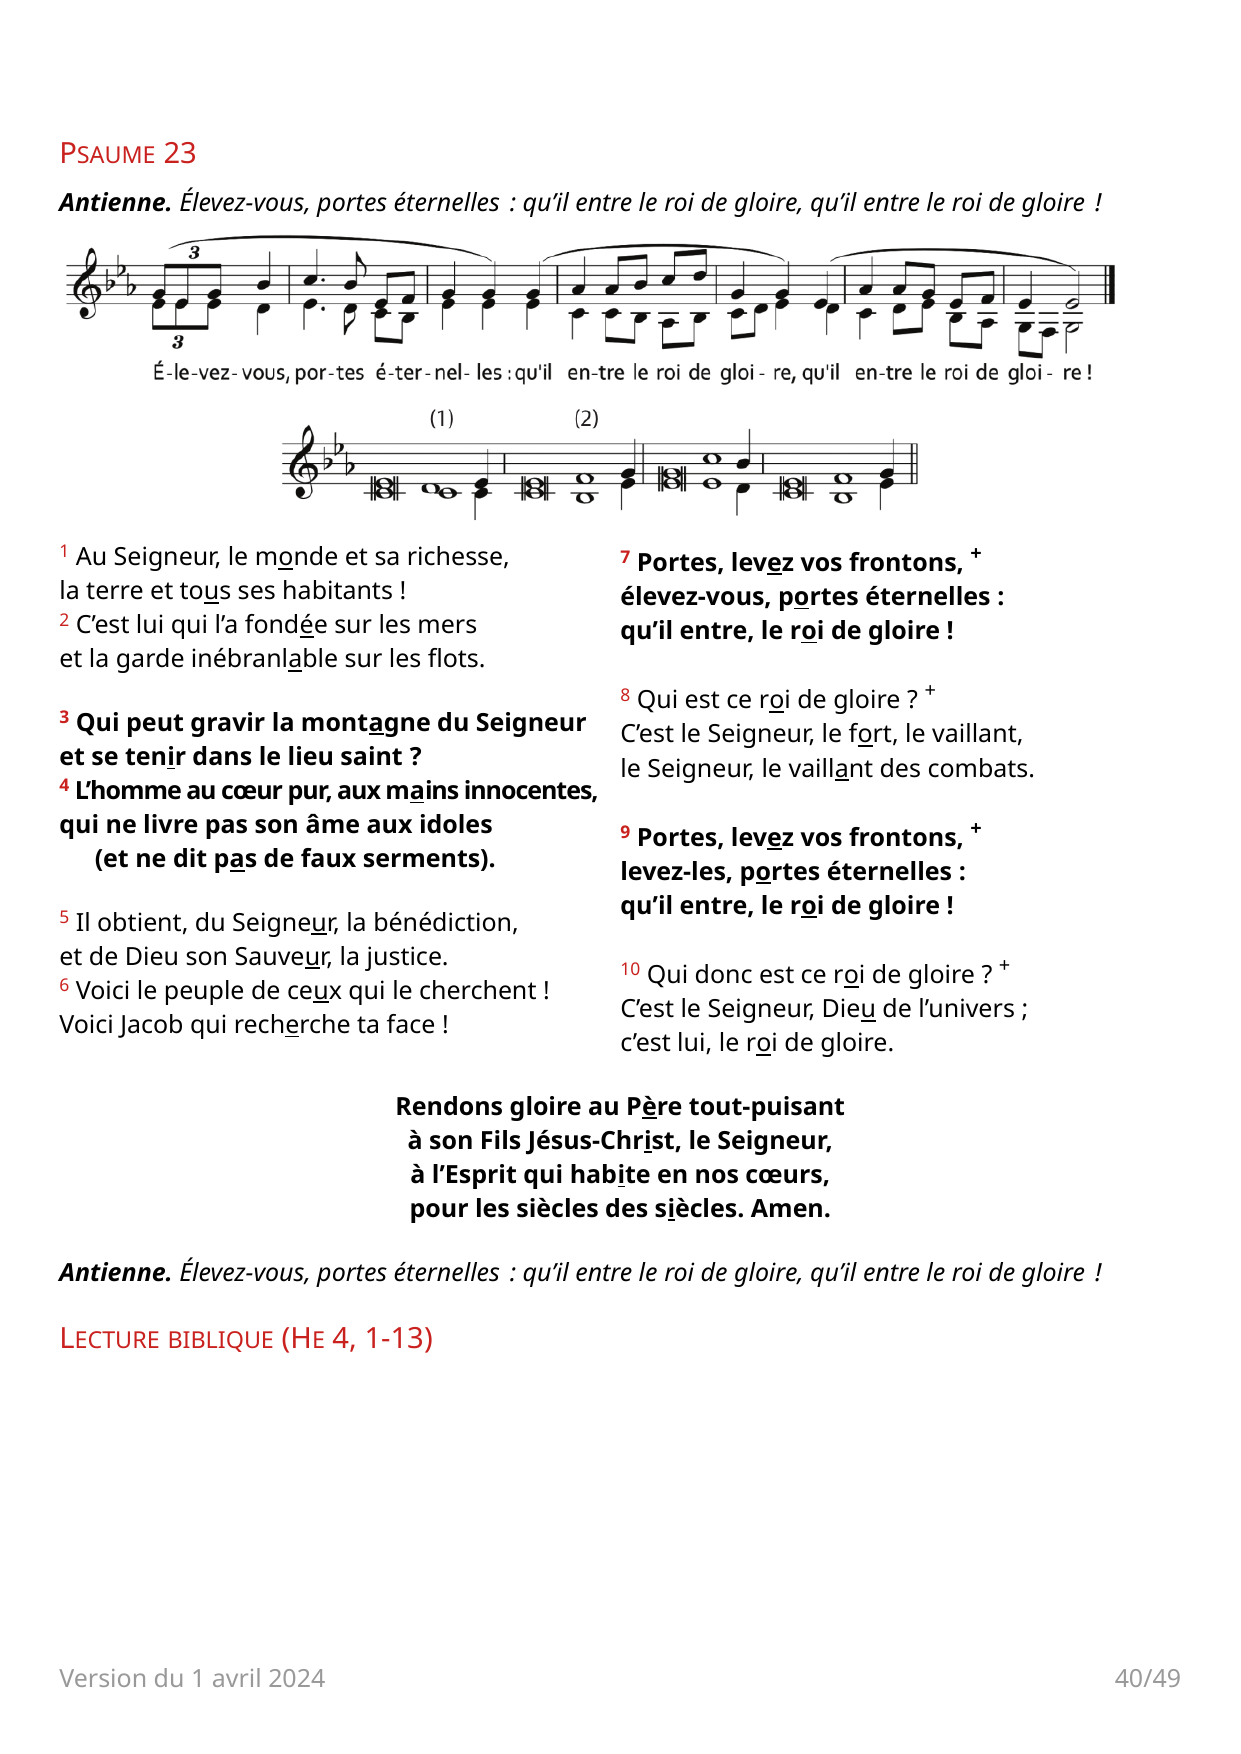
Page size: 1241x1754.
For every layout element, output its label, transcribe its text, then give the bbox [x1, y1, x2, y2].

text 9 Portes, levez vos frontons, + levez-les, portes éternelles : qu’il entre, le roi de gloire ! [620, 814, 1181, 922]
text Antienne. Élevez-vous, portes éternelles : qu’il entre le roi de gloire, qu’il entre le roi de gloire ! [59, 1254, 1181, 1288]
picture [59, 403, 1123, 525]
text 1 Au Seigneur, le monde et sa richesse, la terre et tous ses habitants ! 2 C’est lui qui l’a fondée sur les mers et la garde inébranlable sur les flots. [59, 539, 620, 675]
text 10 Qui donc est ce roi de gloire ? + C’est le Seigneur, Dieu de l’univers ; c’est lui, le roi de gloire. [620, 951, 1181, 1059]
subtitle Lecture biblique (He 4, 1-13) [59, 1317, 1181, 1357]
text 5 Il obtient, du Seigneur, la bénédiction, et de Dieu son Sauveur, la justice. 6 Voici le peuple de ceux qui le cherchent ! Voici Jacob qui recherche ta face ! [59, 904, 620, 1041]
text 7 Portes, levez vos frontons, + élevez-vous, portes éternelles : qu’il entre, le roi de gloire ! [620, 539, 1181, 647]
text Rendons gloire au Père tout-puisant à son Fils Jésus-Christ, le Seigneur, à l’Esprit qui habite en nos cœurs, pour les siècles des siècles. Amen. [59, 1088, 1181, 1225]
text 3 Qui peut gravir la montagne du Seigneur et se tenir dans le lieu saint ? 4 L’homme au cœur pur, aux mains innocentes, qui ne livre pas son âme aux idoles (et ne dit pas de faux serments). [59, 705, 620, 875]
picture [59, 233, 1123, 390]
text 8 Qui est ce roi de gloire ? + C’est le Seigneur, le fort, le vaillant, le Seigneur, le vaillant des combats. [620, 676, 1181, 784]
subtitle Psaume 23 [59, 133, 1181, 172]
text Antienne. Élevez-vous, portes éternelles : qu’il entre le roi de gloire, qu’il entre le roi de gloire ! [59, 185, 1181, 219]
